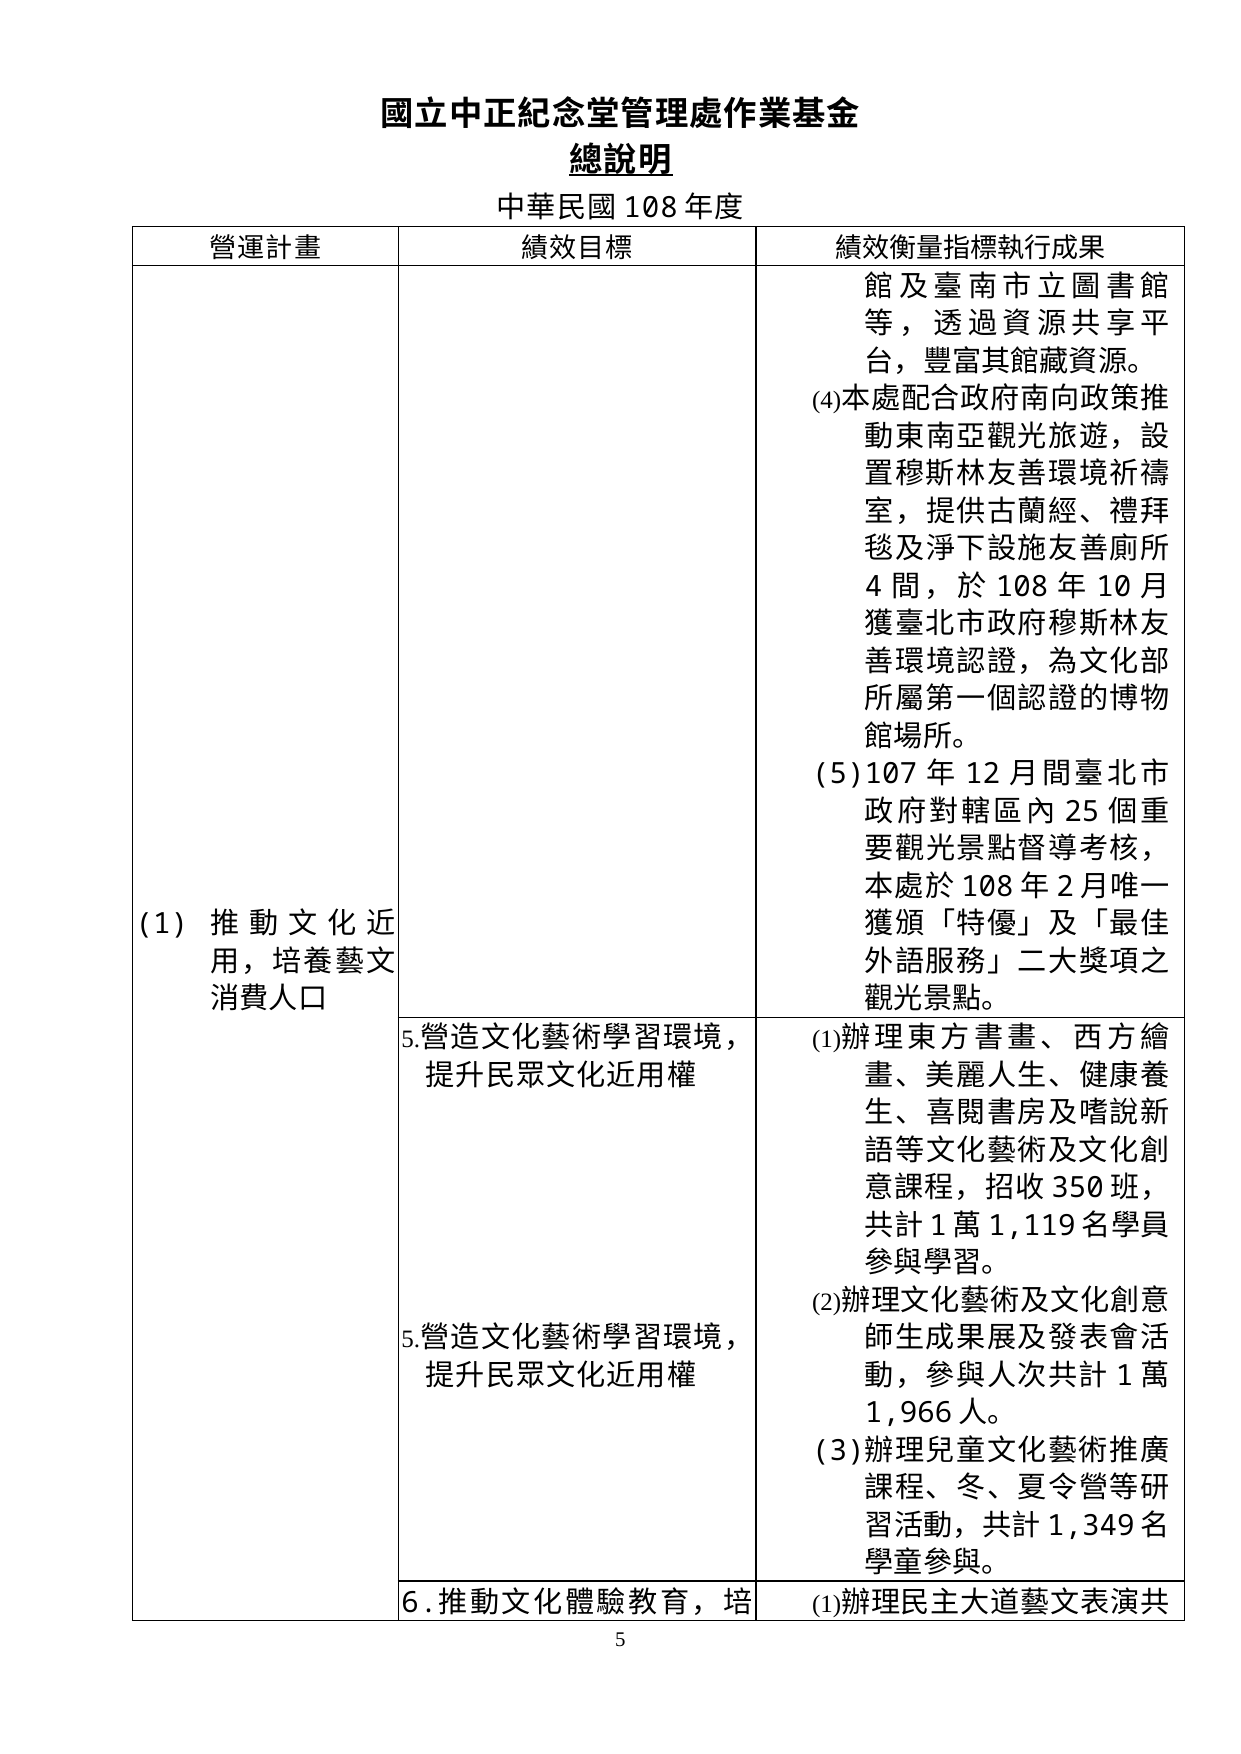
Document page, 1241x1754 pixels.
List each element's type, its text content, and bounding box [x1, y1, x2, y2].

table_cell 推動文化體驗教育，培養藝文欣賞人口，帶動文化參與 [399, 1582, 755, 1619]
table_cell [399, 266, 755, 1016]
table_header 營運計畫 [133, 227, 398, 265]
table_header 績效衡量指標執行成果 [757, 227, 1184, 265]
table_cell 辦理東方書畫、西方繪畫、美麗人生、健康養生、喜閱書房及嗜說新語等文化藝術及文化創意課程，招收350班，共計1萬1,119名學員參與學習。 辦理文化藝術及文化創意師生成果展及發表會活動，參與人次共計1萬1,966人。 辦理兒童文化藝術推廣課程、冬、夏令營等研習活動，共計1,349名學童參與。 [757, 1018, 1184, 1580]
table_cell 館及臺南市立圖書館等，透過資源共享平台，豐富其館藏資源。 本處配合政府南向政策推動東南亞觀光旅遊，設置穆斯林友善環境祈禱室，提供古蘭經、禮拜毯及淨下設施友善廁所4間，於108年10月獲臺北市政府穆斯林友善環境認證，為文化部所屬第一個認證的博物館場所。 107年12月間臺北市政府對轄區內25個重要觀光景點督導考核，本處於108年2月唯一獲頒「特優」及「最佳外語服務」二大獎項之觀光景點。 [757, 266, 1184, 1016]
table_cell 推動文化近用，培養藝文消費人口 推動文化近用，培養藝文消費人口 推動文化近用，培養藝文消費人口 [133, 266, 398, 1619]
table_cell 營造文化藝術學習環境，提升民眾文化近用權 營造文化藝術學習環境，提升民眾文化近用權 [399, 1018, 755, 1580]
table_header 績效目標 [399, 227, 755, 265]
table_cell 辦理民主大道藝文表演共計56場次，觀賞人次13萬5,950人。 辦理假日藝術表演活動共計38場次，觀賞人次1萬134人。 辦理原住民表演藝術戶外演出共計2場次，觀賞人次2萬1,200人。 辦理國際交流音樂表演，觀賞人次1,200人。 辦理送春聯、迎新春抽獎、新春藝文表演、博物館日及古蹟日等節慶藝文活動，參與人次1萬1,653人。 辦理親子藝術手作課程，共計22場次，參與人次1,558人。 結合民間資源辦理公益講座、電影播放及自辦性平講座，共計26場次，參與人次5,917人次。 表演團隊駐點或演出合作，共計22場次，觀賞人次5,870人次。 [757, 1582, 1184, 1619]
